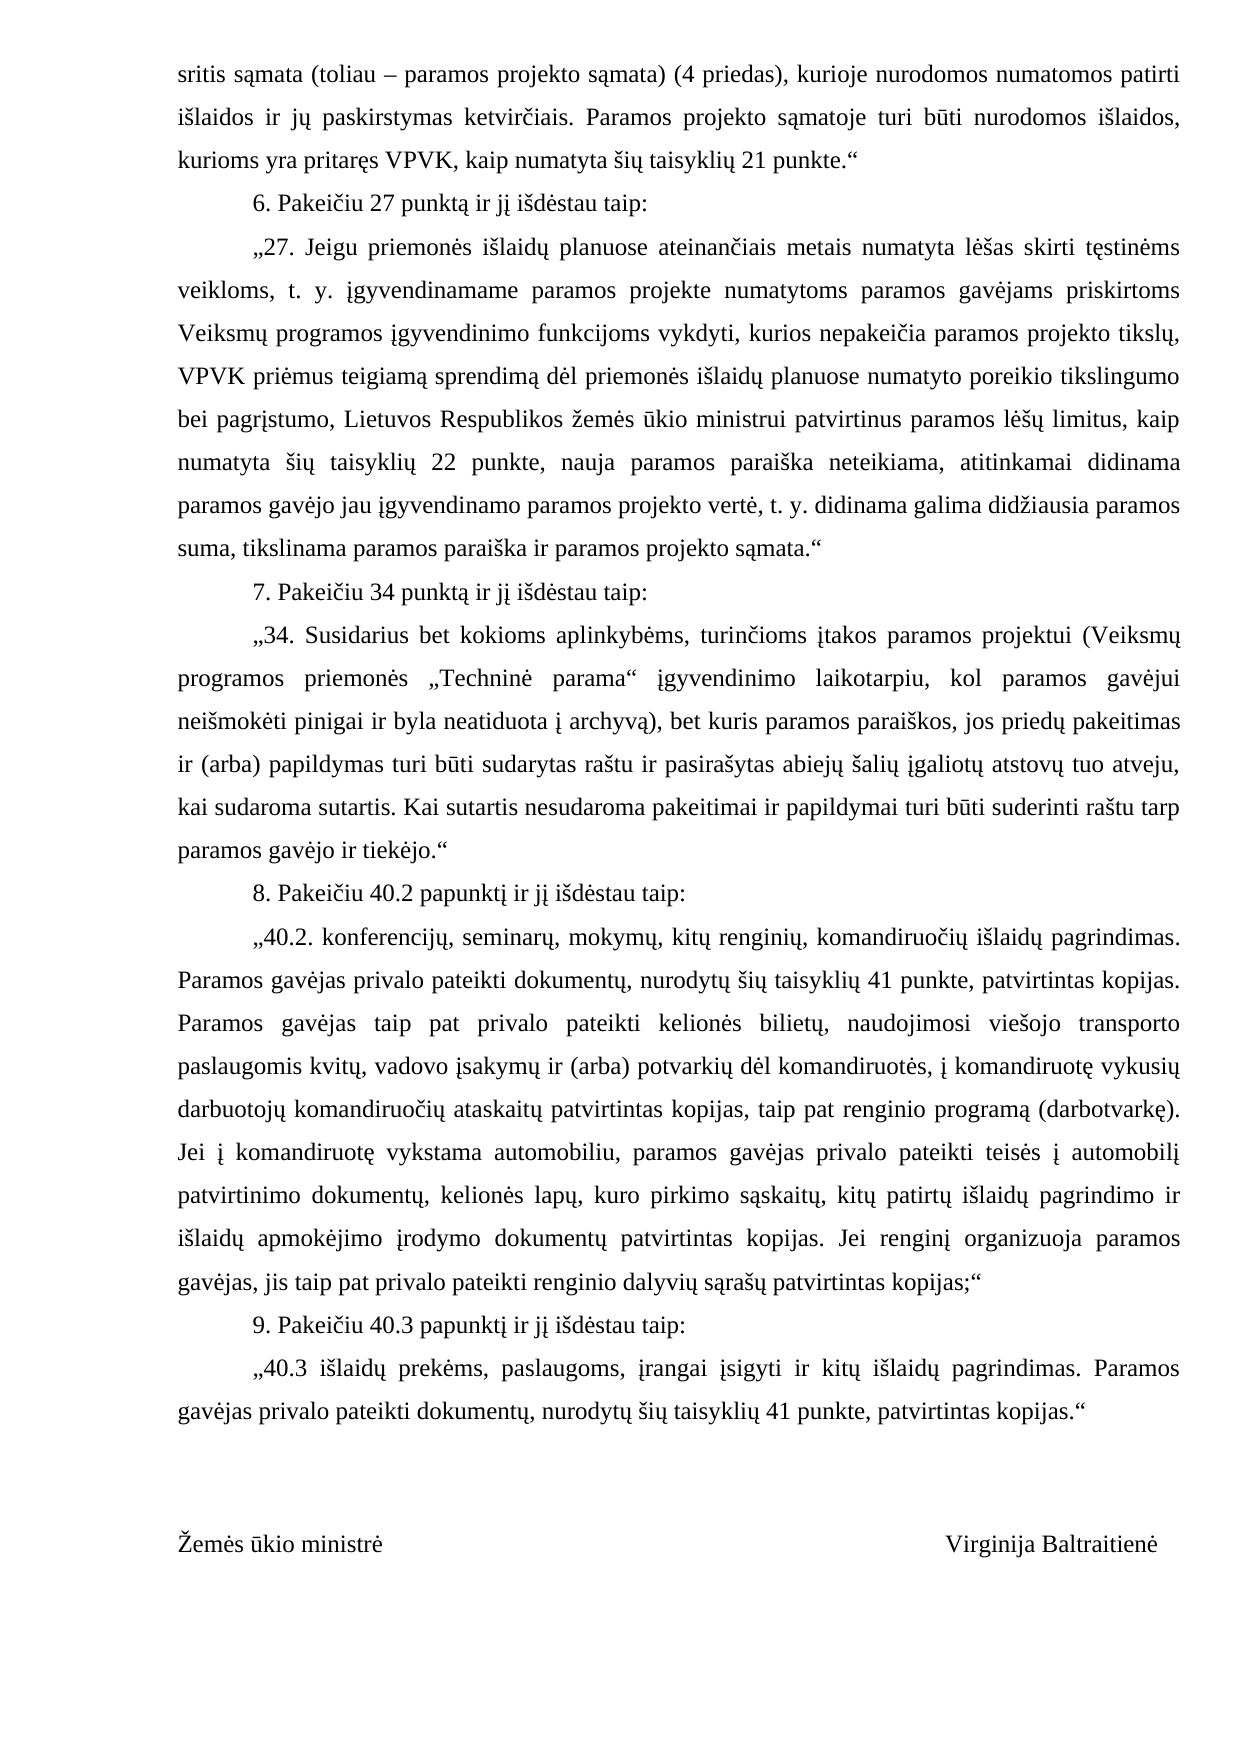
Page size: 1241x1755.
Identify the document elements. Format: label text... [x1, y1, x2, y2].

text sritis sąmata (toliau – paramos projekto sąmata) (4 priedas), kurioje nurodomos numatomos patirti išlaidos ir jų paskirstymas ketvirčiais. Paramos projekto sąmatoje turi būti nurodomos išlaidos, kurioms yra pritaręs VPVK, kaip numatyta šių taisyklių 21 punkte.“ [177, 59, 1181, 174]
text 6. Pakeičiu 27 punktą ir jį išdėstau taip: [177, 188, 1181, 217]
text 7. Pakeičiu 34 punktą ir jį išdėstau taip: [177, 577, 1181, 605]
text Žemės ūkio ministrė Virginija Baltraitienė [177, 1529, 1181, 1558]
text „27. Jeigu priemonės išlaidų planuose ateinančiais metais numatyta lėšas skirti tęstinėms veikloms, t. y. įgyvendinamame paramos projekte numatytoms paramos gavėjams priskirtoms Veiksmų programos įgyvendinimo funkcijoms vykdyti, kurios nepakeičia paramos projekto tikslų, VPVK priėmus teigiamą sprendimą dėl priemonės išlaidų planuose numatyto poreikio tikslingumo bei pagrįstumo, Lietuvos Respublikos žemės ūkio ministrui patvirtinus paramos lėšų limitus, kaip numatyta šių taisyklių 22 punkte, nauja paramos paraiška neteikiama, atitinkamai didinama paramos gavėjo jau įgyvendinamo paramos projekto vertė, t. y. didinama galima didžiausia paramos suma, tikslinama paramos paraiška ir paramos projekto sąmata.“ [177, 232, 1181, 562]
text 9. Pakeičiu 40.3 papunktį ir jį išdėstau taip: [177, 1310, 1181, 1338]
text 8. Pakeičiu 40.2 papunktį ir jį išdėstau taip: [177, 878, 1181, 907]
text „40.2. konferencijų, seminarų, mokymų, kitų renginių, komandiruočių išlaidų pagrindimas. Paramos gavėjas privalo pateikti dokumentų, nurodytų šių taisyklių 41 punkte, patvirtintas kopijas. Paramos gavėjas taip pat privalo pateikti kelionės bilietų, naudojimosi viešojo transporto paslaugomis kvitų, vadovo įsakymų ir (arba) potvarkių dėl komandiruotės, į komandiruotę vykusių darbuotojų komandiruočių ataskaitų patvirtintas kopijas, taip pat renginio programą (darbotvarkę). Jei į komandiruotę vykstama automobiliu, paramos gavėjas privalo pateikti teisės į automobilį patvirtinimo dokumentų, kelionės lapų, kuro pirkimo sąskaitų, kitų patirtų išlaidų pagrindimo ir išlaidų apmokėjimo įrodymo dokumentų patvirtintas kopijas. Jei renginį organizuoja paramos gavėjas, jis taip pat privalo pateikti renginio dalyvių sąrašų patvirtintas kopijas;“ [177, 922, 1181, 1295]
text „40.3 išlaidų prekėms, paslaugoms, įrangai įsigyti ir kitų išlaidų pagrindimas. Paramos gavėjas privalo pateikti dokumentų, nurodytų šių taisyklių 41 punkte, patvirtintas kopijas.“ [177, 1353, 1181, 1425]
text „34. Susidarius bet kokioms aplinkybėms, turinčioms įtakos paramos projektui (Veiksmų programos priemonės „Techninė parama“ įgyvendinimo laikotarpiu, kol paramos gavėjui neišmokėti pinigai ir byla neatiduota į archyvą), bet kuris paramos paraiškos, jos priedų pakeitimas ir (arba) papildymas turi būti sudarytas raštu ir pasirašytas abiejų šalių įgaliotų atstovų tuo atveju, kai sudaroma sutartis. Kai sutartis nesudaroma pakeitimai ir papildymai turi būti suderinti raštu tarp paramos gavėjo ir tiekėjo.“ [177, 620, 1181, 864]
